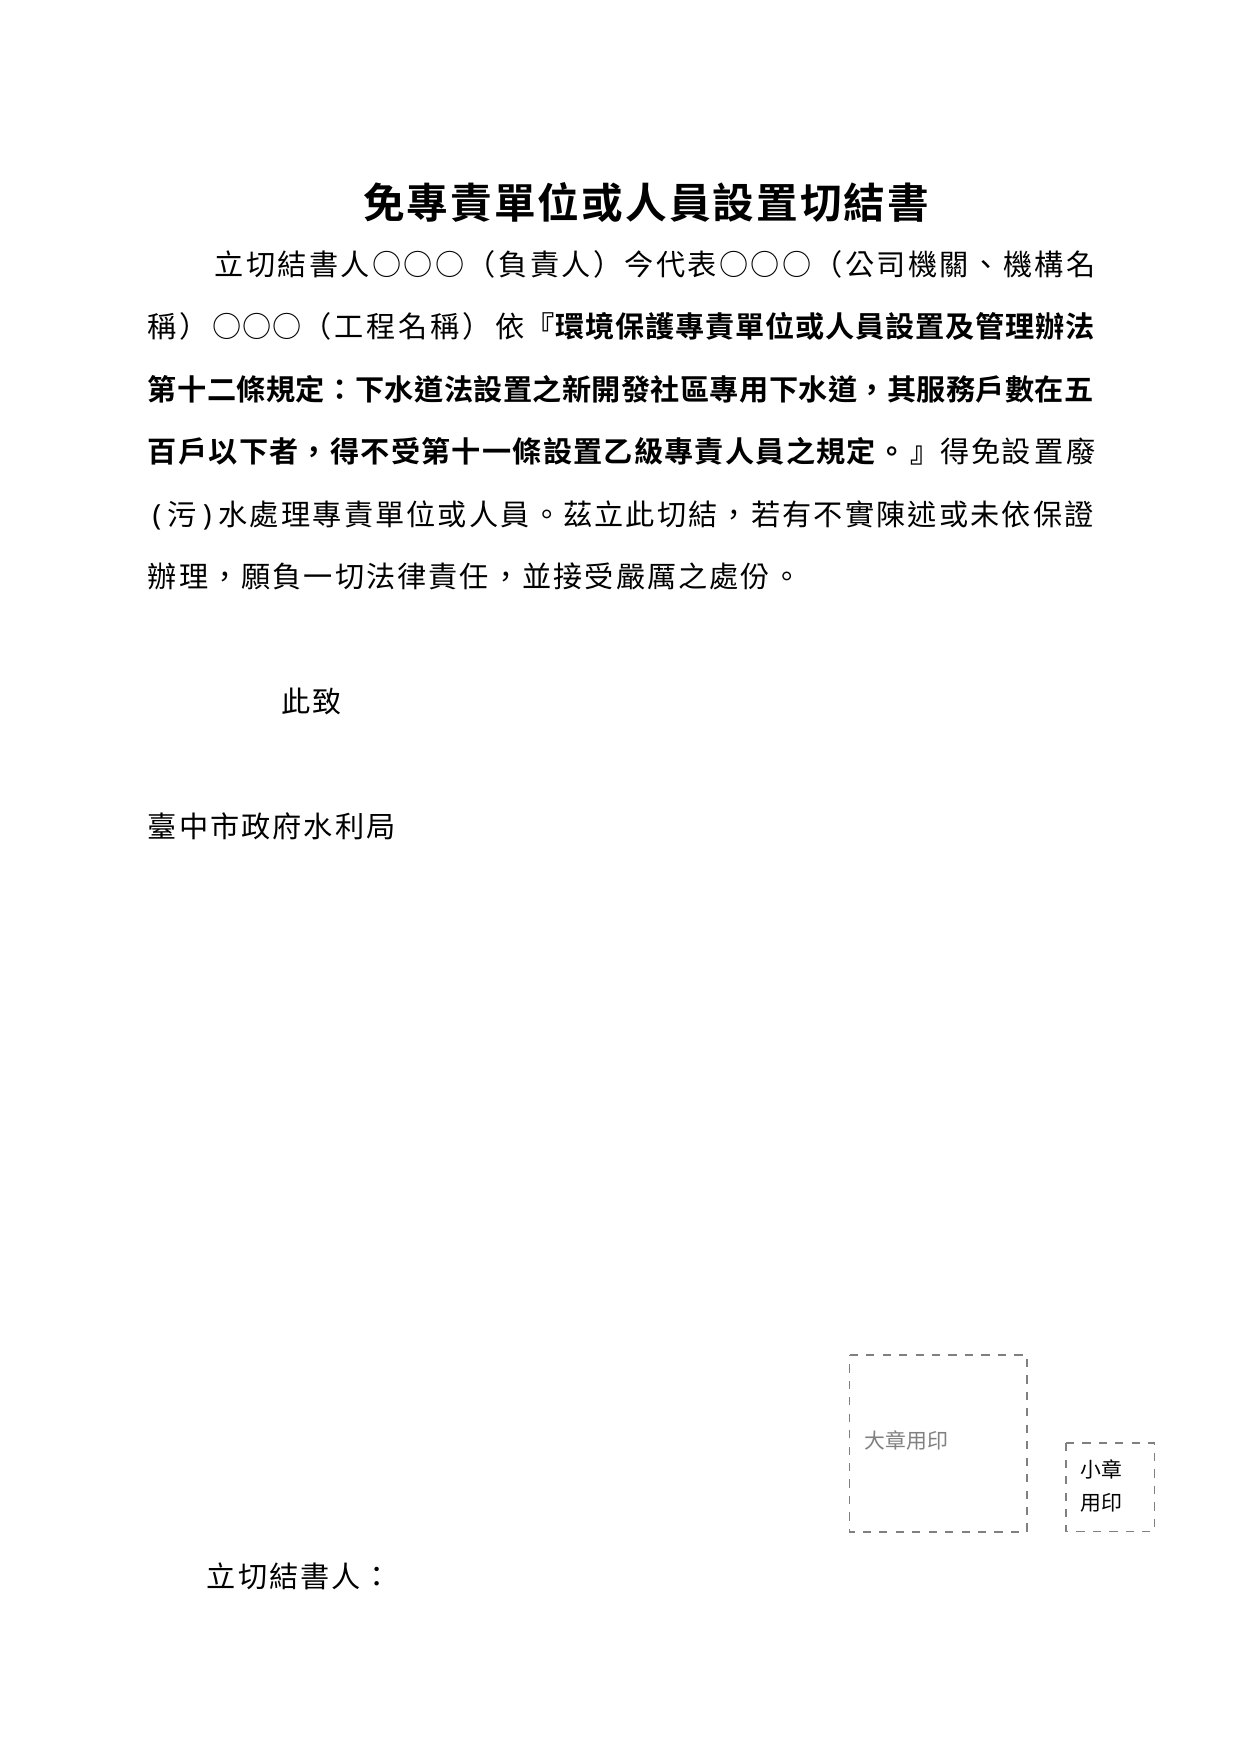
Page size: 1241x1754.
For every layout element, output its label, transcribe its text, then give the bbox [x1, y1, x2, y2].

text 立切結書人○○○（負責人）今代表○○○（公司機關、機構名稱）○○○（工程名稱）依『環境保護專責單位或人員設置及管理辦法第十二條規定：下水道法設置之新開發社區專用下水道，其服務戶數在五百戶以下者，得不受第十一條設置乙級專責人員之規定。』得免設置廢(污)水處理專責單位或人員。茲立此切結，若有不實陳述或未依保證辦理，願負一切法律責任，並接受嚴厲之處份。 [148, 221, 1096, 596]
text 此致 [148, 658, 1144, 721]
text 臺中市政府水利局 [148, 783, 1144, 846]
text 免專責單位或人員設置切結書 [148, 158, 1144, 221]
text 立切結書人： [207, 1533, 1144, 1596]
